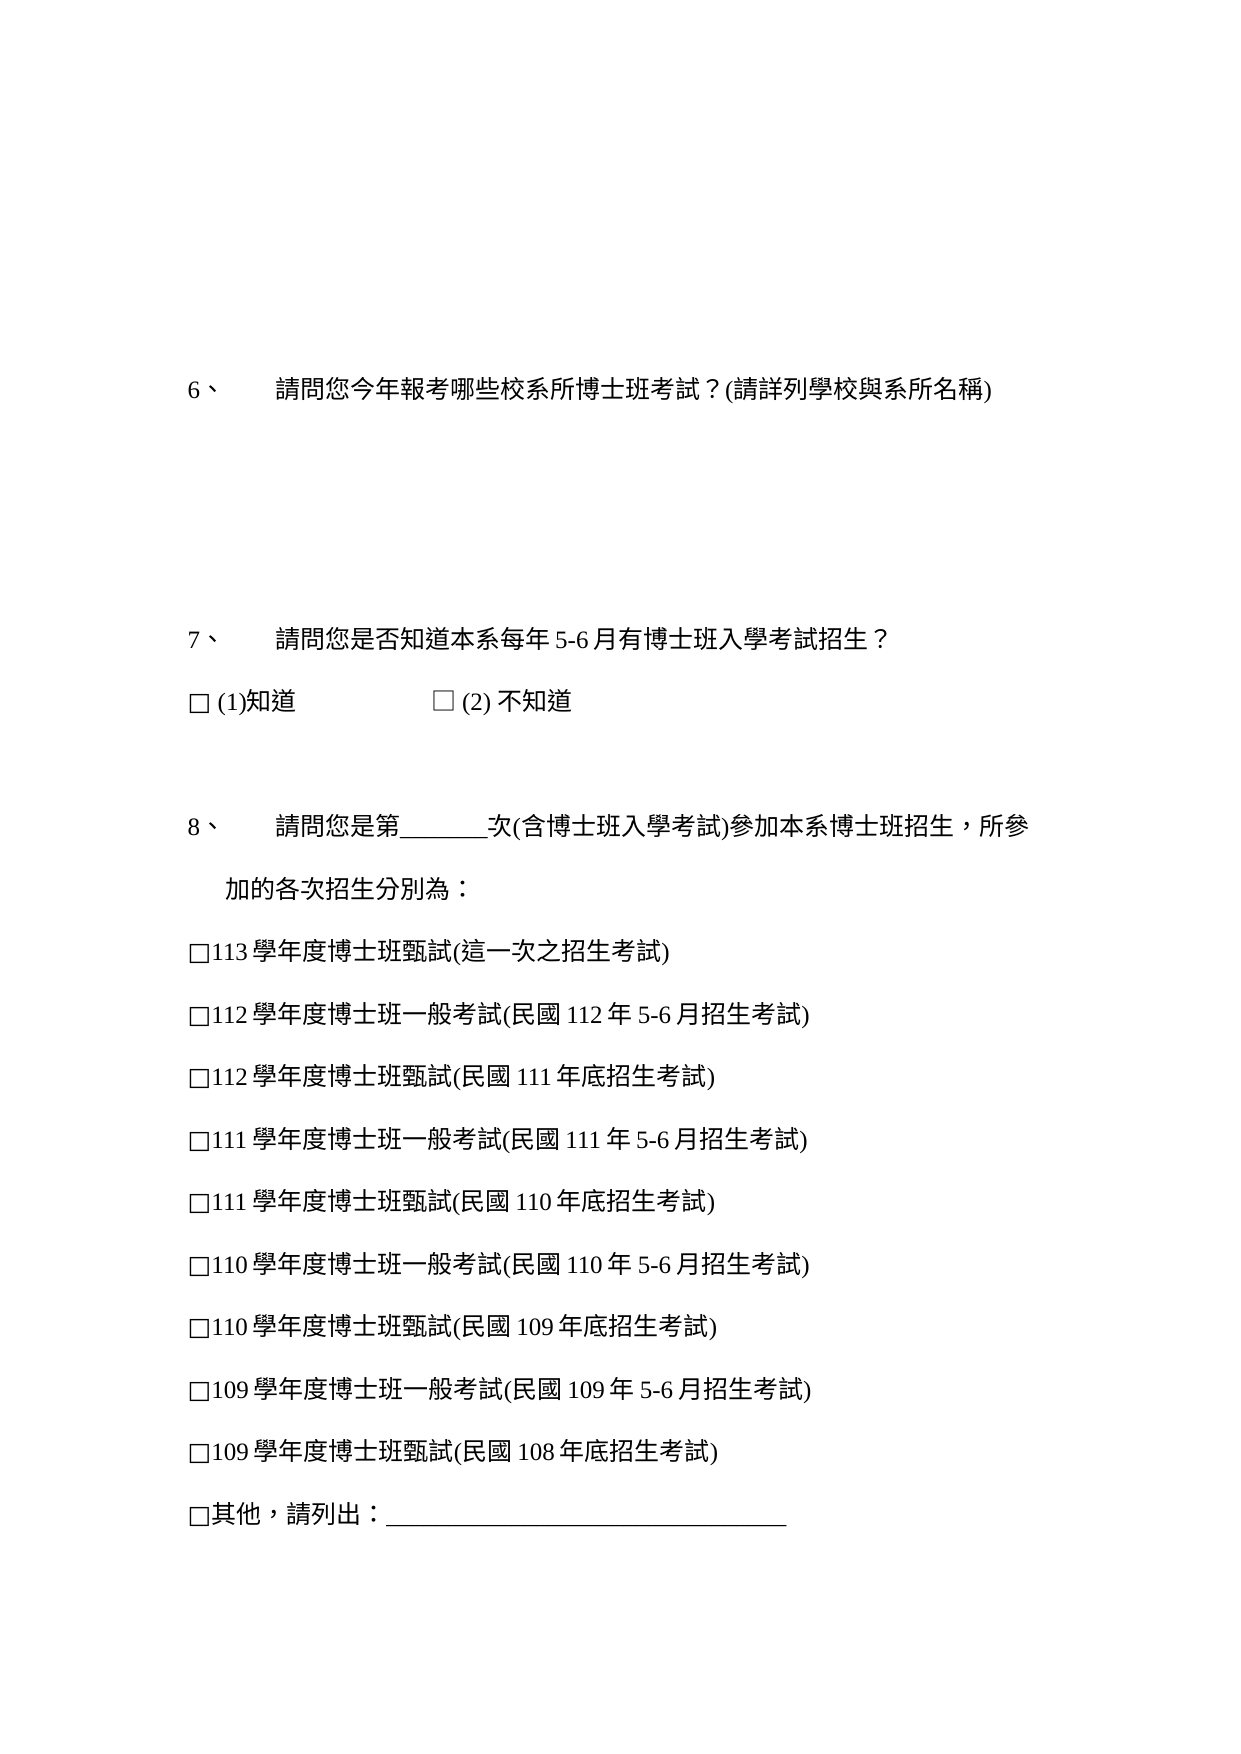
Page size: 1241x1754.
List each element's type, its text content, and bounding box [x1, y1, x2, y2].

text □110學年度博士班一般考試(民國110年5-6月招生考試) [187, 1221, 1053, 1283]
list 請問您是第_______次(含博士班入學考試)參加本系博士班招生，所參加的各次招生分別為： [187, 783, 1053, 908]
text □111學年度博士班甄試(民國110年底招生考試) [187, 1158, 1053, 1221]
text □112學年度博士班一般考試(民國112年5-6月招生考試) [187, 971, 1053, 1033]
list 請問您是否知道本系每年5-6月有博士班入學考試招生？ [187, 596, 1053, 658]
text □其他，請列出：________________________________ [187, 1471, 1053, 1533]
text □111學年度博士班一般考試(民國111年5-6月招生考試) [187, 1096, 1053, 1158]
text □ (1)知道 □ (2) 不知道 [187, 658, 1053, 721]
text □109學年度博士班甄試(民國108年底招生考試) [187, 1408, 1053, 1471]
text □112學年度博士班甄試(民國111年底招生考試) [187, 1033, 1053, 1096]
text □110學年度博士班甄試(民國109年底招生考試) [187, 1283, 1053, 1346]
list 請問您今年報考哪些校系所博士班考試？(請詳列學校與系所名稱) [187, 346, 1053, 408]
text □113學年度博士班甄試(這一次之招生考試) [187, 908, 1053, 971]
text □109學年度博士班一般考試(民國109年5-6月招生考試) [187, 1346, 1053, 1408]
